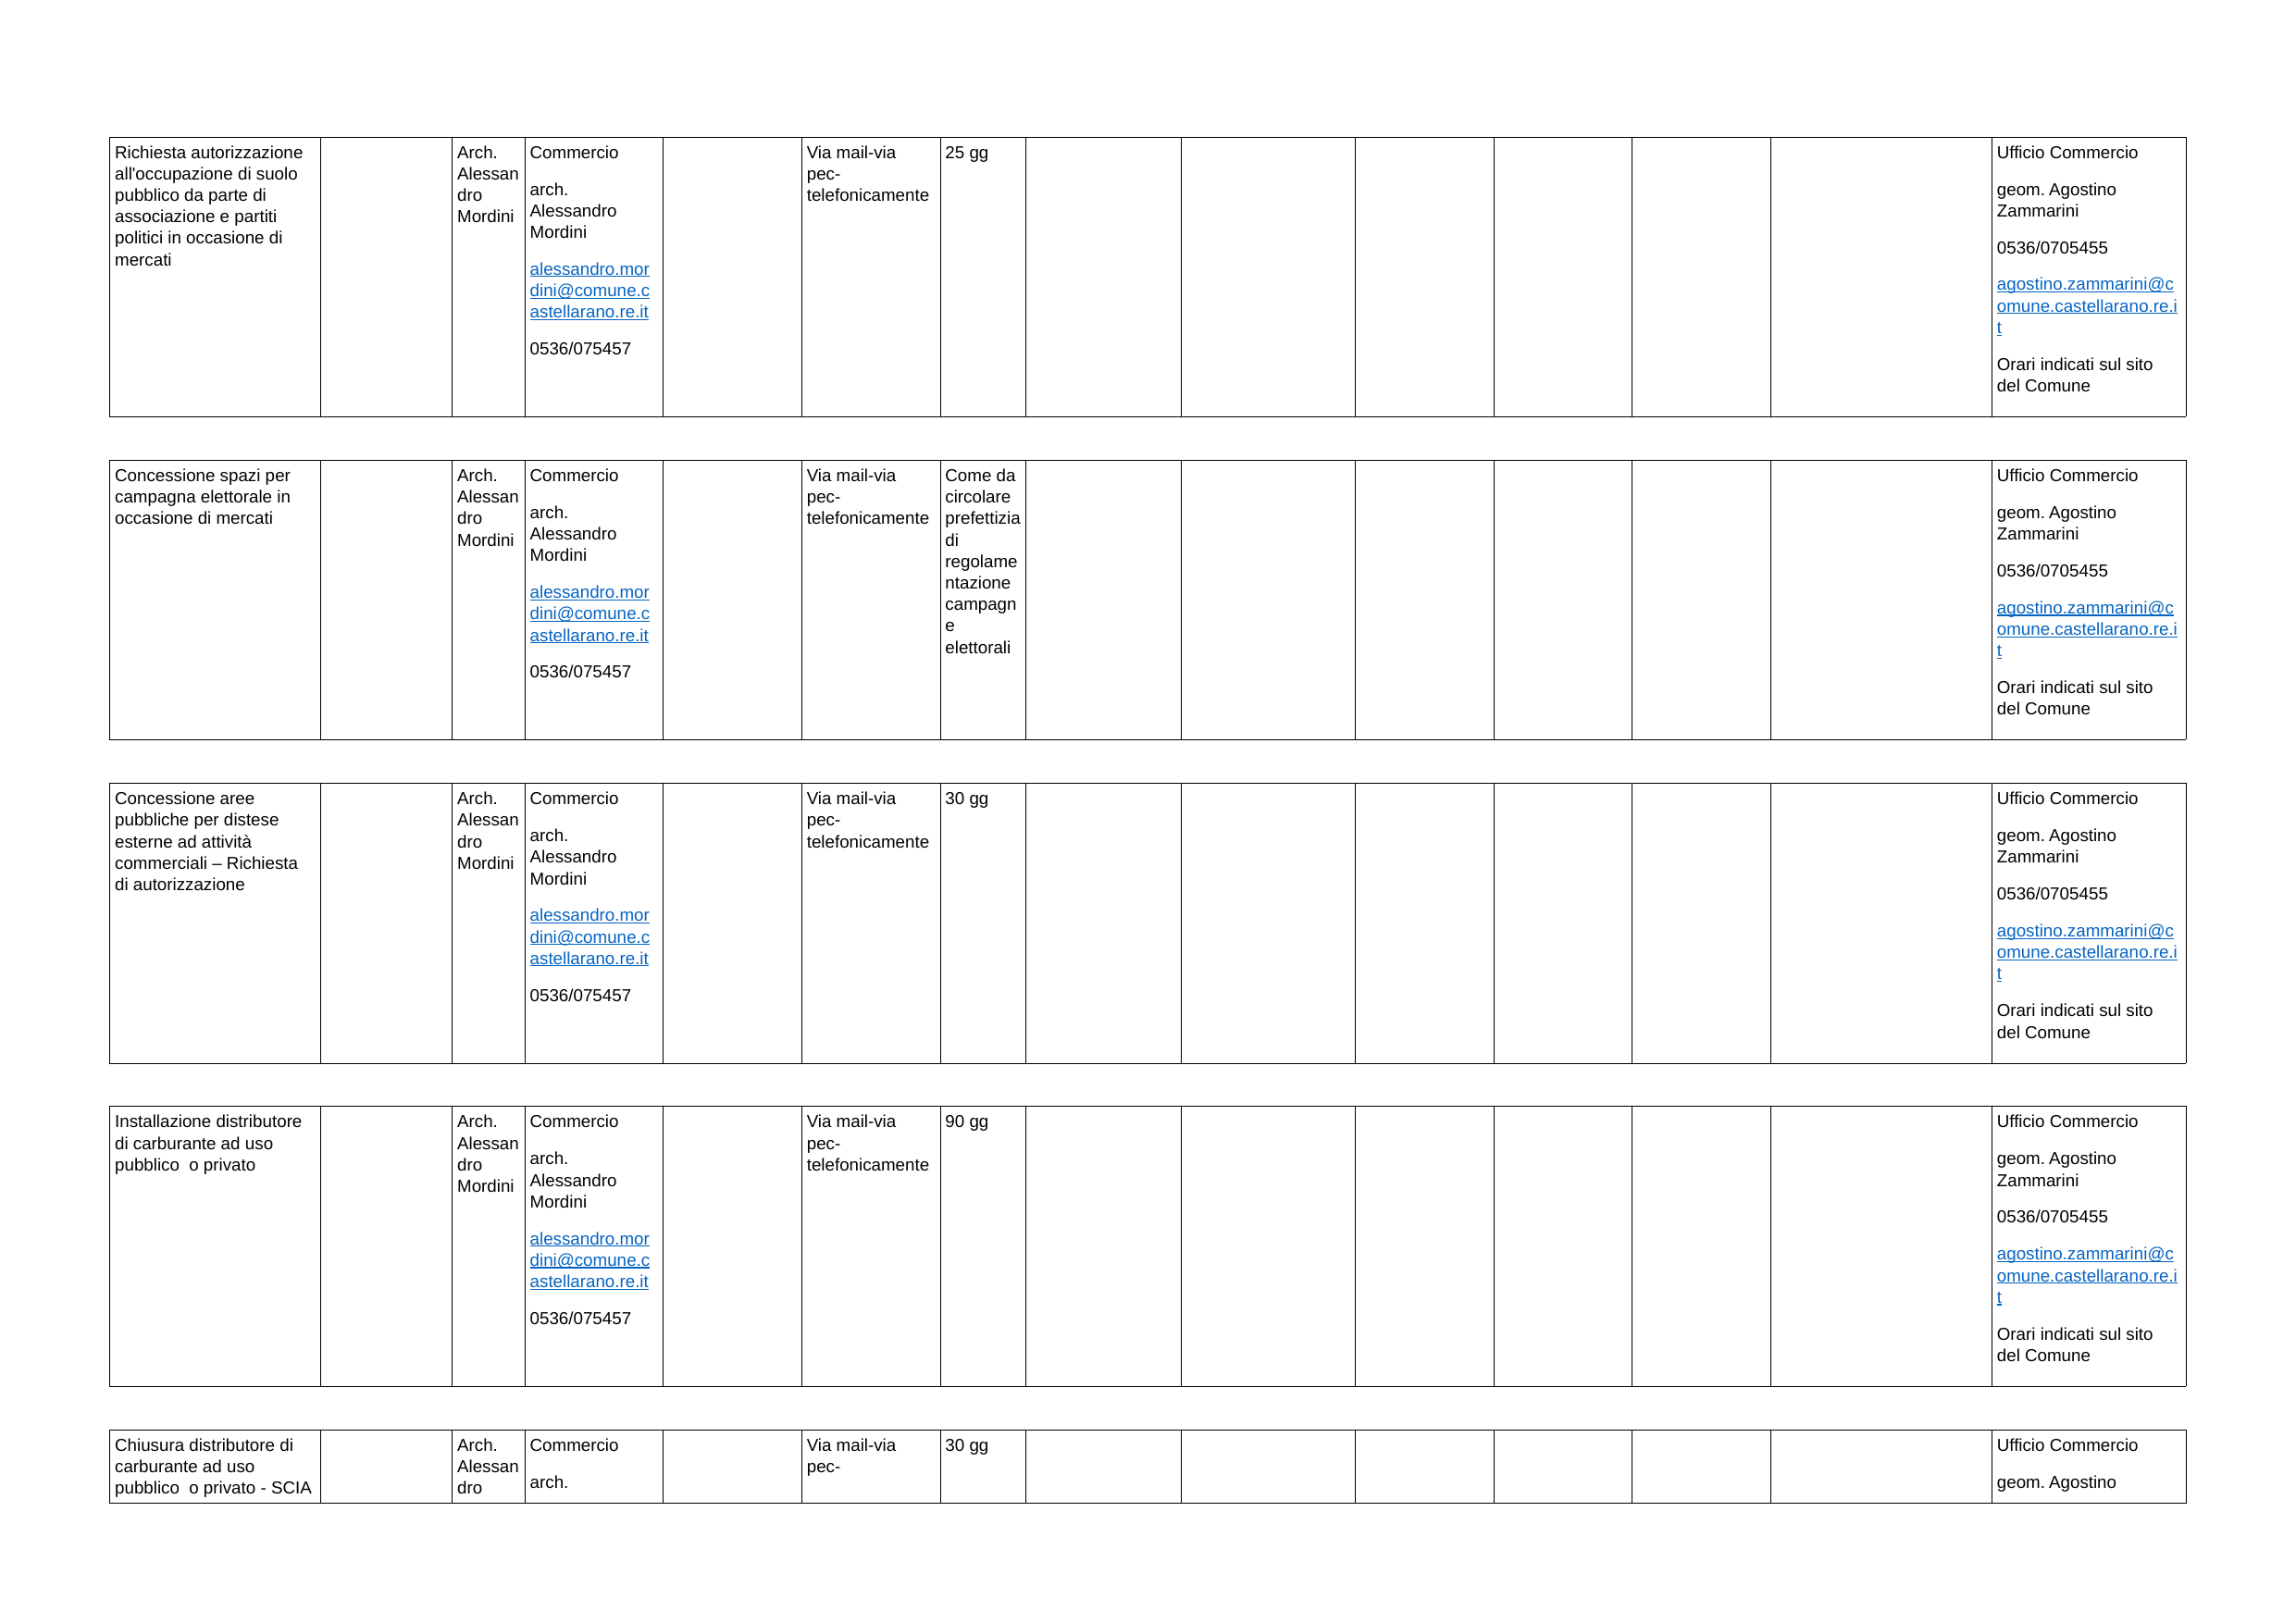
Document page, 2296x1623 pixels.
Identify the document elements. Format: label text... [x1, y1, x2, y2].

table_header [1771, 1431, 1992, 1503]
table_header [1771, 784, 1992, 1062]
table_header [1356, 138, 1494, 416]
table_header Richiesta autorizzazione all'occupazione di suolo pubblico da parte di associazione e partiti politici in occasione di mercati [110, 138, 320, 416]
table_header [1495, 461, 1632, 739]
table_header Concessione aree pubbliche per distese esterne ad attività commerciali – Richiesta di autorizzazione [110, 784, 320, 1062]
table_header [1182, 1107, 1355, 1386]
table_header Ufficio Commercio geom. Agostino Zammarini 0536/0705455 agostino.zammarini@comune.castellarano.re.it Orari indicati sul sito del Comune [1992, 461, 2186, 739]
table_header 30 gg [941, 1431, 1025, 1503]
table_header Come da circolare prefettizia di regolamentazione campagne elettorali [941, 461, 1025, 739]
table_header [321, 1431, 452, 1503]
table_header [1182, 461, 1355, 739]
table_header [1026, 784, 1181, 1062]
table_header [1632, 138, 1770, 416]
table_header [321, 461, 452, 739]
table_header Ufficio Commercio geom. Agostino [1992, 1431, 2186, 1503]
table_header Ufficio Commercio geom. Agostino Zammarini 0536/0705455 agostino.zammarini@comune.castellarano.re.it Orari indicati sul sito del Comune [1992, 784, 2186, 1062]
table_header [1026, 461, 1181, 739]
table_header Chiusura distributore di carburante ad uso pubblico o privato - SCIA [110, 1431, 320, 1503]
table_header Commercio arch. Alessandro Mordini alessandro.mordini@comune.castellarano.re.it 0536/075457 [526, 1107, 663, 1386]
table_header 30 gg [941, 784, 1025, 1062]
table_header [1632, 784, 1770, 1062]
table_header [1026, 1107, 1181, 1386]
table_header [1356, 1107, 1494, 1386]
table_header [1356, 784, 1494, 1062]
table_header [1026, 1431, 1181, 1503]
table_header Arch. Alessandro Mordini [453, 138, 525, 416]
table_header [1182, 1431, 1355, 1503]
table_header [1771, 138, 1992, 416]
table_header Commercio arch. Alessandro Mordini alessandro.mordini@comune.castellarano.re.it 0536/075457 [526, 461, 663, 739]
table_header 25 gg [941, 138, 1025, 416]
table_header [1771, 1107, 1992, 1386]
table_header [1495, 138, 1632, 416]
table_header [1495, 1431, 1632, 1503]
table_header Installazione distributore di carburante ad uso pubblico o privato [110, 1107, 320, 1386]
table_header [1356, 1431, 1494, 1503]
table_header [1495, 1107, 1632, 1386]
table_header [321, 138, 452, 416]
table_header Ufficio Commercio geom. Agostino Zammarini 0536/0705455 agostino.zammarini@comune.castellarano.re.it Orari indicati sul sito del Comune [1992, 1107, 2186, 1386]
table_header Via mail-via pec- [802, 1431, 940, 1503]
table_header [1632, 1107, 1770, 1386]
table_header Concessione spazi per campagna elettorale in occasione di mercati [110, 461, 320, 739]
table_header Via mail-via pec-telefonicamente [802, 138, 940, 416]
table_header [1495, 784, 1632, 1062]
table_header [664, 138, 801, 416]
table_header [664, 1431, 801, 1503]
table_header [321, 784, 452, 1062]
table_header Ufficio Commercio geom. Agostino Zammarini 0536/0705455 agostino.zammarini@comune.castellarano.re.it Orari indicati sul sito del Comune [1992, 138, 2186, 416]
table_header [1182, 784, 1355, 1062]
table_header Arch. Alessandro [453, 1431, 525, 1503]
table_header Via mail-via pec-telefonicamente [802, 461, 940, 739]
table_header [664, 1107, 801, 1386]
table_header Arch. Alessandro Mordini [453, 784, 525, 1062]
table_header Commercio arch. Alessandro Mordini alessandro.mordini@comune.castellarano.re.it 0536/075457 [526, 784, 663, 1062]
table_header Arch. Alessandro Mordini [453, 461, 525, 739]
table_header [1356, 461, 1494, 739]
table_header [1026, 138, 1181, 416]
table_header [1632, 461, 1770, 739]
table_header [321, 1107, 452, 1386]
table_header [1771, 461, 1992, 739]
table_header [1182, 138, 1355, 416]
table_header Commercio arch. [526, 1431, 663, 1503]
table_header 90 gg [941, 1107, 1025, 1386]
table_header Arch. Alessandro Mordini [453, 1107, 525, 1386]
table_header [664, 461, 801, 739]
table_header Via mail-via pec-telefonicamente [802, 1107, 940, 1386]
table_header [1632, 1431, 1770, 1503]
table_header Via mail-via pec-telefonicamente [802, 784, 940, 1062]
table_header [664, 784, 801, 1062]
table_header Commercio arch. Alessandro Mordini alessandro.mordini@comune.castellarano.re.it 0536/075457 [526, 138, 663, 416]
